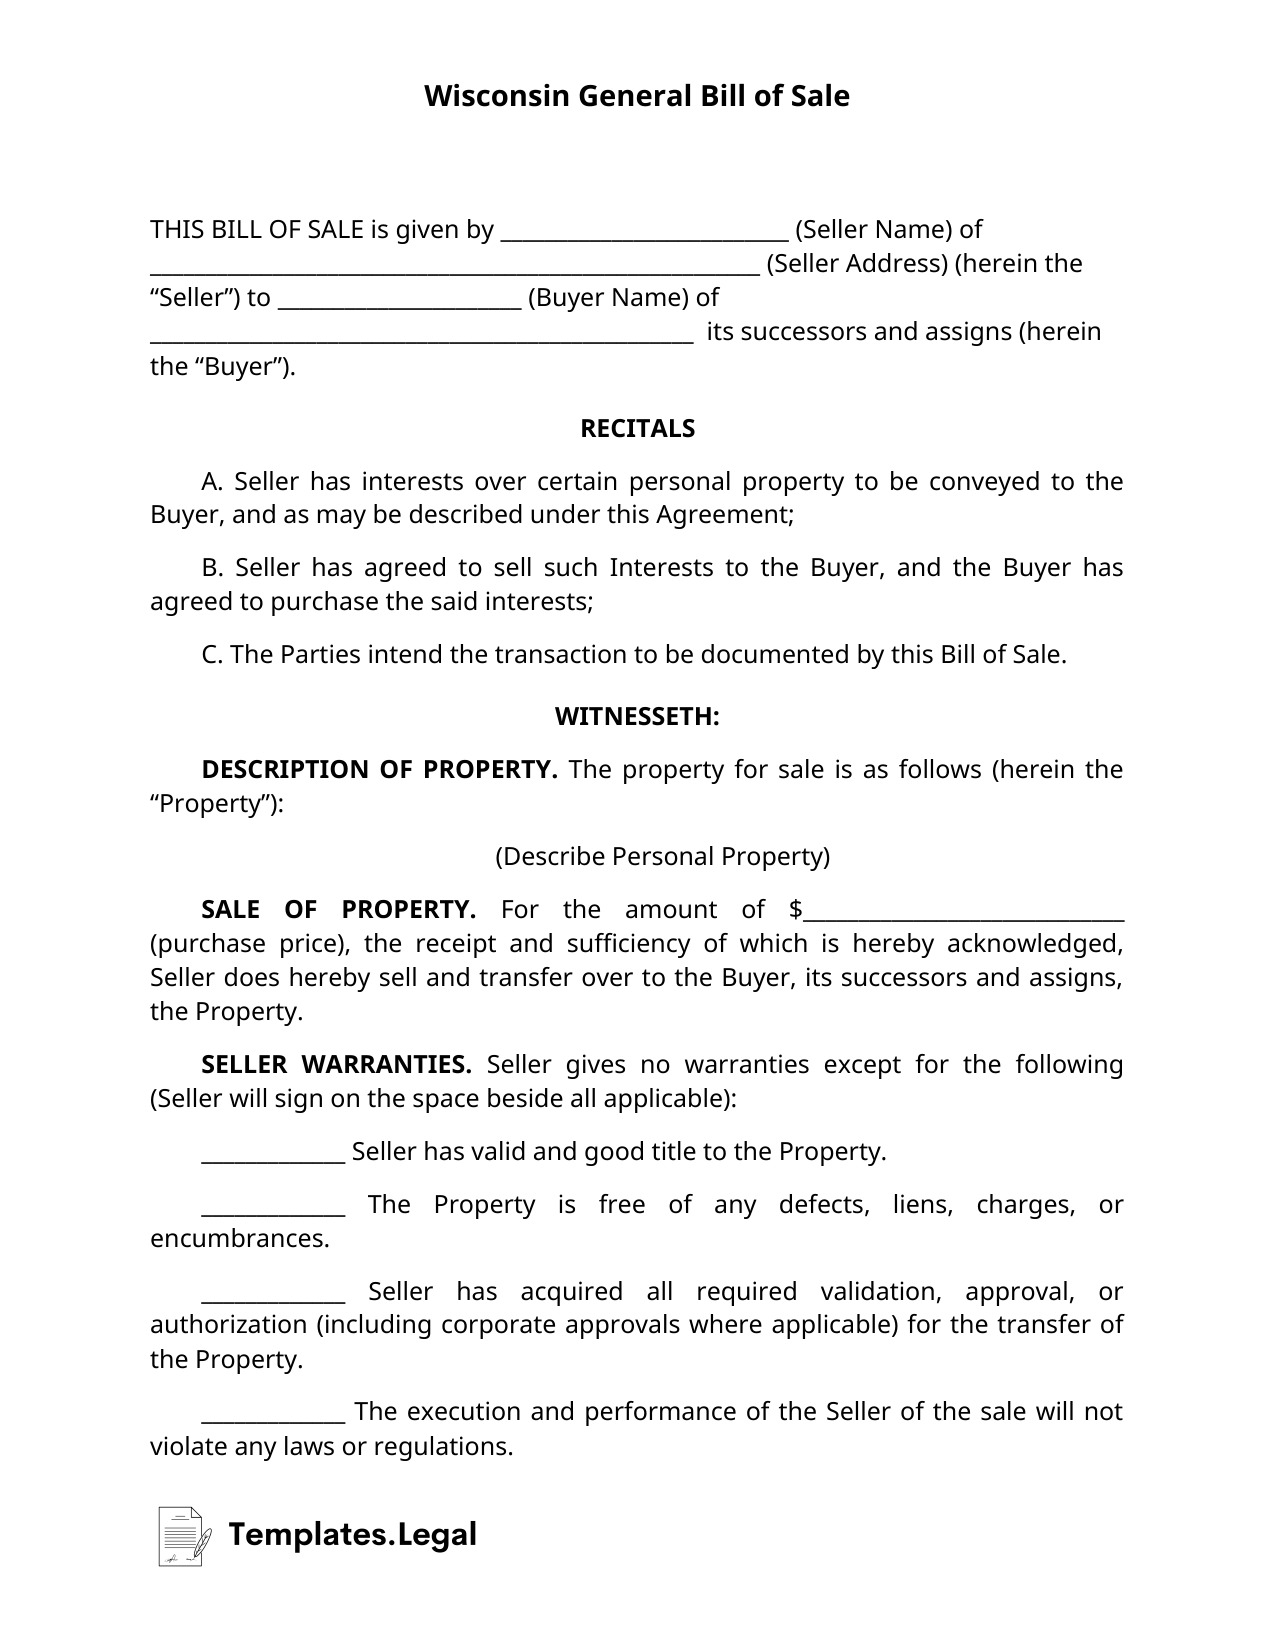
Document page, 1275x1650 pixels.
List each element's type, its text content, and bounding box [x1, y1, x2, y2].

text THIS BILL OF SALE is given by __________________________ (Seller Name) of _______________________________________________________ (Seller Address) (herein the “Seller”) to ______________________ (Buyer Name) of _________________________________________________ its successors and assigns (herein the “Buyer”). [150, 212, 1125, 382]
text DESCRIPTION OF PROPERTY. The property for sale is as follows (herein the “Property”): [150, 752, 1125, 820]
text A. Seller has interests over certain personal property to be conveyed to the Buyer, and as may be described under this Agreement; [150, 463, 1125, 531]
text _____________ The Property is free of any defects, liens, charges, or encumbrances. [150, 1186, 1125, 1254]
text _____________ Seller has valid and good title to the Property. [150, 1133, 1125, 1167]
text RECITALS [150, 410, 1125, 444]
text C. The Parties intend the transaction to be documented by this Bill of Sale. [150, 637, 1125, 671]
text (Describe Personal Property) [150, 839, 1125, 873]
text SELLER WARRANTIES. Seller gives no warranties except for the following (Seller will sign on the space beside all applicable): [150, 1047, 1125, 1115]
text _____________ The execution and performance of the Seller of the sale will not violate any laws or regulations. [150, 1394, 1125, 1462]
text Wisconsin General Bill of Sale [150, 75, 1125, 115]
text _____________ Seller has acquired all required validation, approval, or authorization (including corporate approvals where applicable) for the transfer of the Property. [150, 1273, 1125, 1375]
text B. Seller has agreed to sell such Interests to the Buyer, and the Buyer has agreed to purchase the said interests; [150, 550, 1125, 618]
text SALE OF PROPERTY. For the amount of $_____________________________ (purchase price), the receipt and sufficiency of which is hereby acknowledged, Seller does hereby sell and transfer over to the Buyer, its successors and assigns, the Property. [150, 892, 1125, 1028]
text WITNESSETH: [150, 699, 1125, 733]
